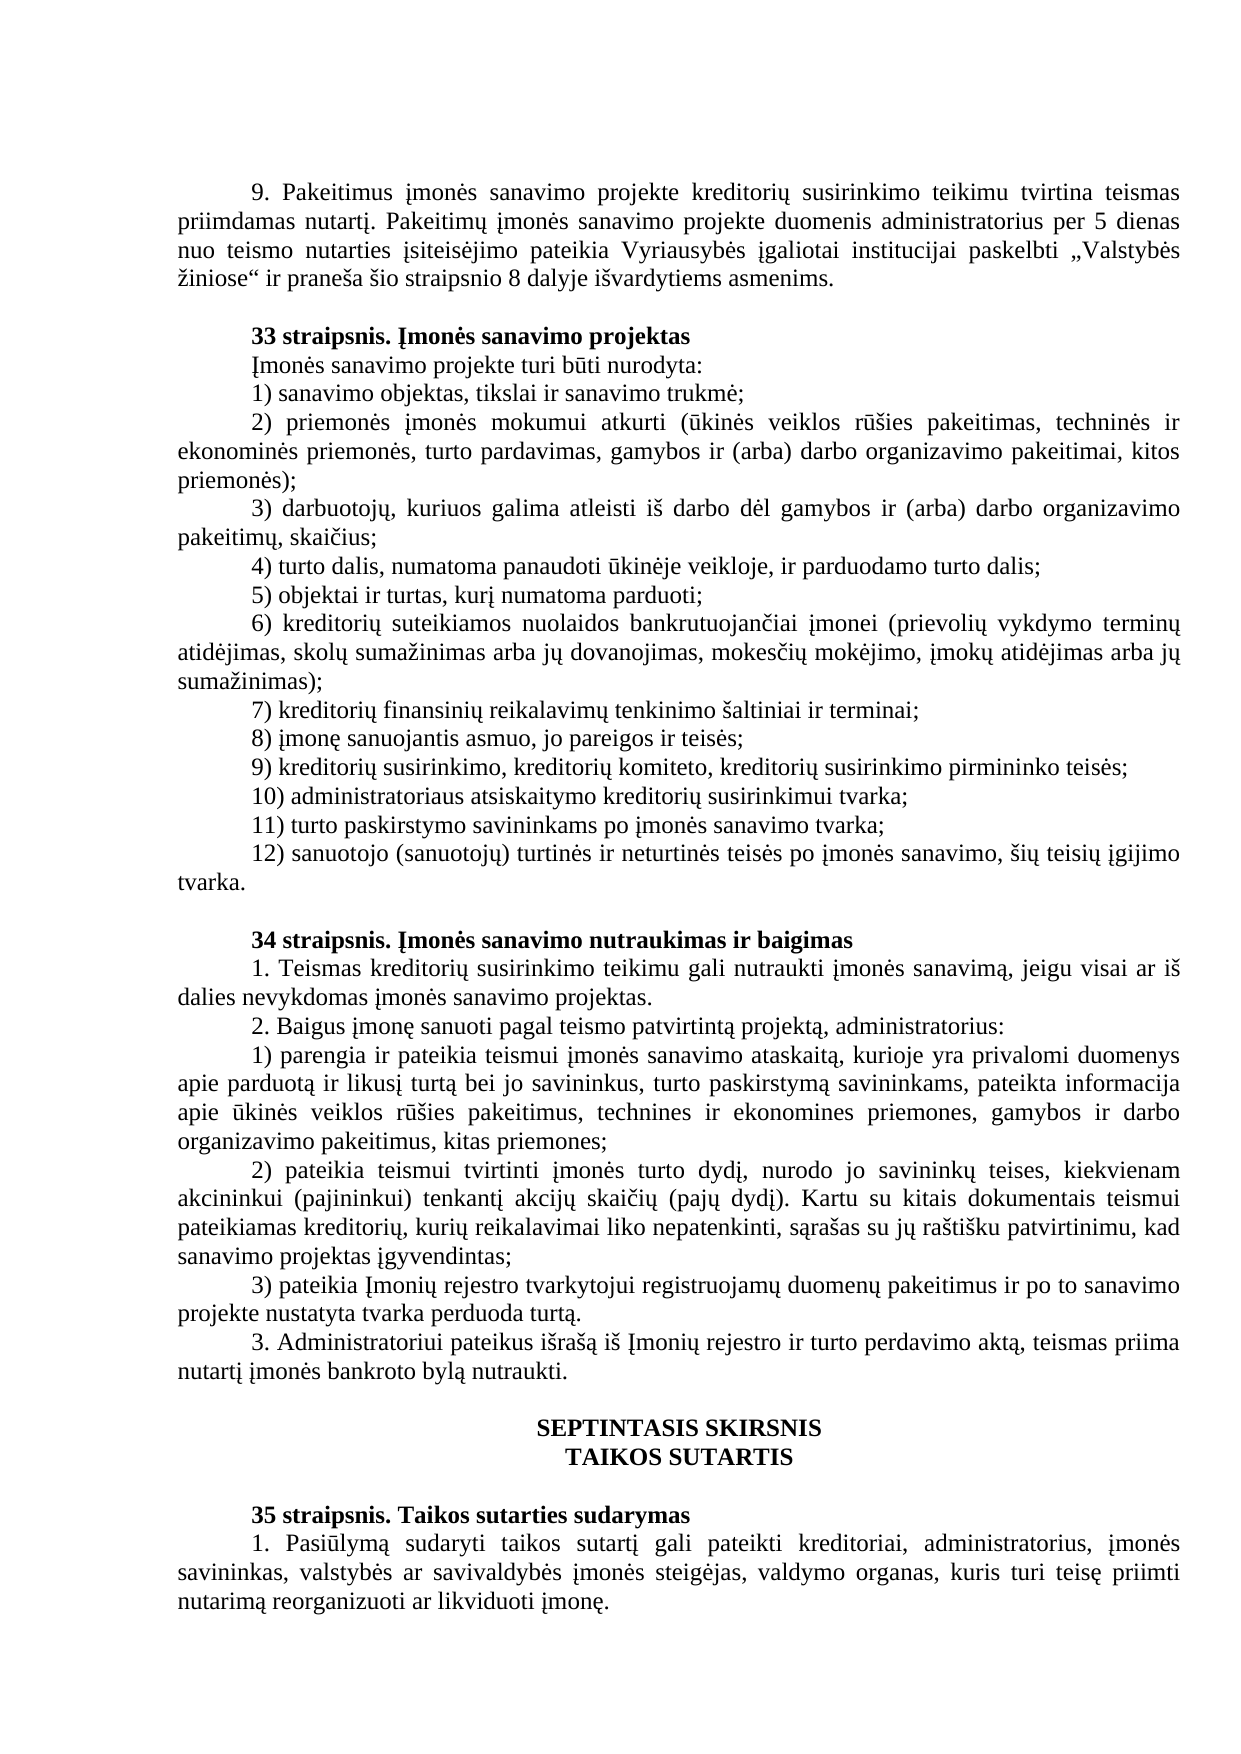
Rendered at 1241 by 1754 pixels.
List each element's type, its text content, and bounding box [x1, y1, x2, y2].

text TAIKOS SUTARTIS [177, 1442, 1181, 1471]
text 33 straipsnis. Įmonės sanavimo projektas [177, 321, 1181, 350]
text 9) kreditorių susirinkimo, kreditorių komiteto, kreditorių susirinkimo pirmininko teisės; [177, 752, 1181, 781]
text 1. Teismas kreditorių susirinkimo teikimu gali nutraukti įmonės sanavimą, jeigu visai ar iš dalies nevykdomas įmonės sanavimo projektas. [177, 953, 1181, 1011]
text 3) darbuotojų, kuriuos galima atleisti iš darbo dėl gamybos ir (arba) darbo organizavimo pakeitimų, skaičius; [177, 493, 1181, 551]
text 11) turto paskirstymo savininkams po įmonės sanavimo tvarka; [177, 810, 1181, 838]
text 2) priemonės įmonės mokumui atkurti (ūkinės veiklos rūšies pakeitimas, techninės ir ekonominės priemonės, turto pardavimas, gamybos ir (arba) darbo organizavimo pakeitimai, kitos priemonės); [177, 407, 1181, 493]
text 1) parengia ir pateikia teismui įmonės sanavimo ataskaitą, kurioje yra privalomi duomenys apie parduotą ir likusį turtą bei jo savininkus, turto paskirstymą savininkams, pateikta informacija apie ūkinės veiklos rūšies pakeitimus, technines ir ekonomines priemones, gamybos ir darbo organizavimo pakeitimus, kitas priemones; [177, 1040, 1181, 1155]
text 7) kreditorių finansinių reikalavimų tenkinimo šaltiniai ir terminai; [177, 695, 1181, 723]
text 35 straipsnis. Taikos sutarties sudarymas [177, 1500, 1181, 1528]
text 8) įmonę sanuojantis asmuo, jo pareigos ir teisės; [177, 723, 1181, 752]
text 5) objektai ir turtas, kurį numatoma parduoti; [177, 580, 1181, 608]
text 10) administratoriaus atsiskaitymo kreditorių susirinkimui tvarka; [177, 781, 1181, 810]
text 3) pateikia Įmonių rejestro tvarkytojui registruojamų duomenų pakeitimus ir po to sanavimo projekte nustatyta tvarka perduoda turtą. [177, 1270, 1181, 1327]
text 1. Pasiūlymą sudaryti taikos sutartį gali pateikti kreditoriai, administratorius, įmonės savininkas, valstybės ar savivaldybės įmonės steigėjas, valdymo organas, kuris turi teisę priimti nutarimą reorganizuoti ar likviduoti įmonę. [177, 1528, 1181, 1615]
text 34 straipsnis. Įmonės sanavimo nutraukimas ir baigimas [177, 925, 1181, 953]
text 12) sanuotojo (sanuotojų) turtinės ir neturtinės teisės po įmonės sanavimo, šių teisių įgijimo tvarka. [177, 838, 1181, 896]
text 4) turto dalis, numatoma panaudoti ūkinėje veikloje, ir parduodamo turto dalis; [177, 551, 1181, 580]
text 2. Baigus įmonę sanuoti pagal teismo patvirtintą projektą, administratorius: [177, 1011, 1181, 1040]
text Įmonės sanavimo projekte turi būti nurodyta: [177, 350, 1181, 378]
text 1) sanavimo objektas, tikslai ir sanavimo trukmė; [177, 378, 1181, 407]
text 9. Pakeitimus įmonės sanavimo projekte kreditorių susirinkimo teikimu tvirtina teismas priimdamas nutartį. Pakeitimų įmonės sanavimo projekte duomenis administratorius per 5 dienas nuo teismo nutarties įsiteisėjimo pateikia Vyriausybės įgaliotai institucijai paskelbti „Valstybės žiniose“ ir praneša šio straipsnio 8 dalyje išvardytiems asmenims. [177, 177, 1181, 292]
text SEPTINTASIS SKIRSNIS [177, 1413, 1181, 1442]
text 3. Administratoriui pateikus išrašą iš Įmonių rejestro ir turto perdavimo aktą, teismas priima nutartį įmonės bankroto bylą nutraukti. [177, 1327, 1181, 1385]
text 6) kreditorių suteikiamos nuolaidos bankrutuojančiai įmonei (prievolių vykdymo terminų atidėjimas, skolų sumažinimas arba jų dovanojimas, mokesčių mokėjimo, įmokų atidėjimas arba jų sumažinimas); [177, 608, 1181, 695]
text 2) pateikia teismui tvirtinti įmonės turto dydį, nurodo jo savininkų teises, kiekvienam akcininkui (pajininkui) tenkantį akcijų skaičių (pajų dydį). Kartu su kitais dokumentais teismui pateikiamas kreditorių, kurių reikalavimai liko nepatenkinti, sąrašas su jų raštišku patvirtinimu, kad sanavimo projektas įgyvendintas; [177, 1155, 1181, 1270]
